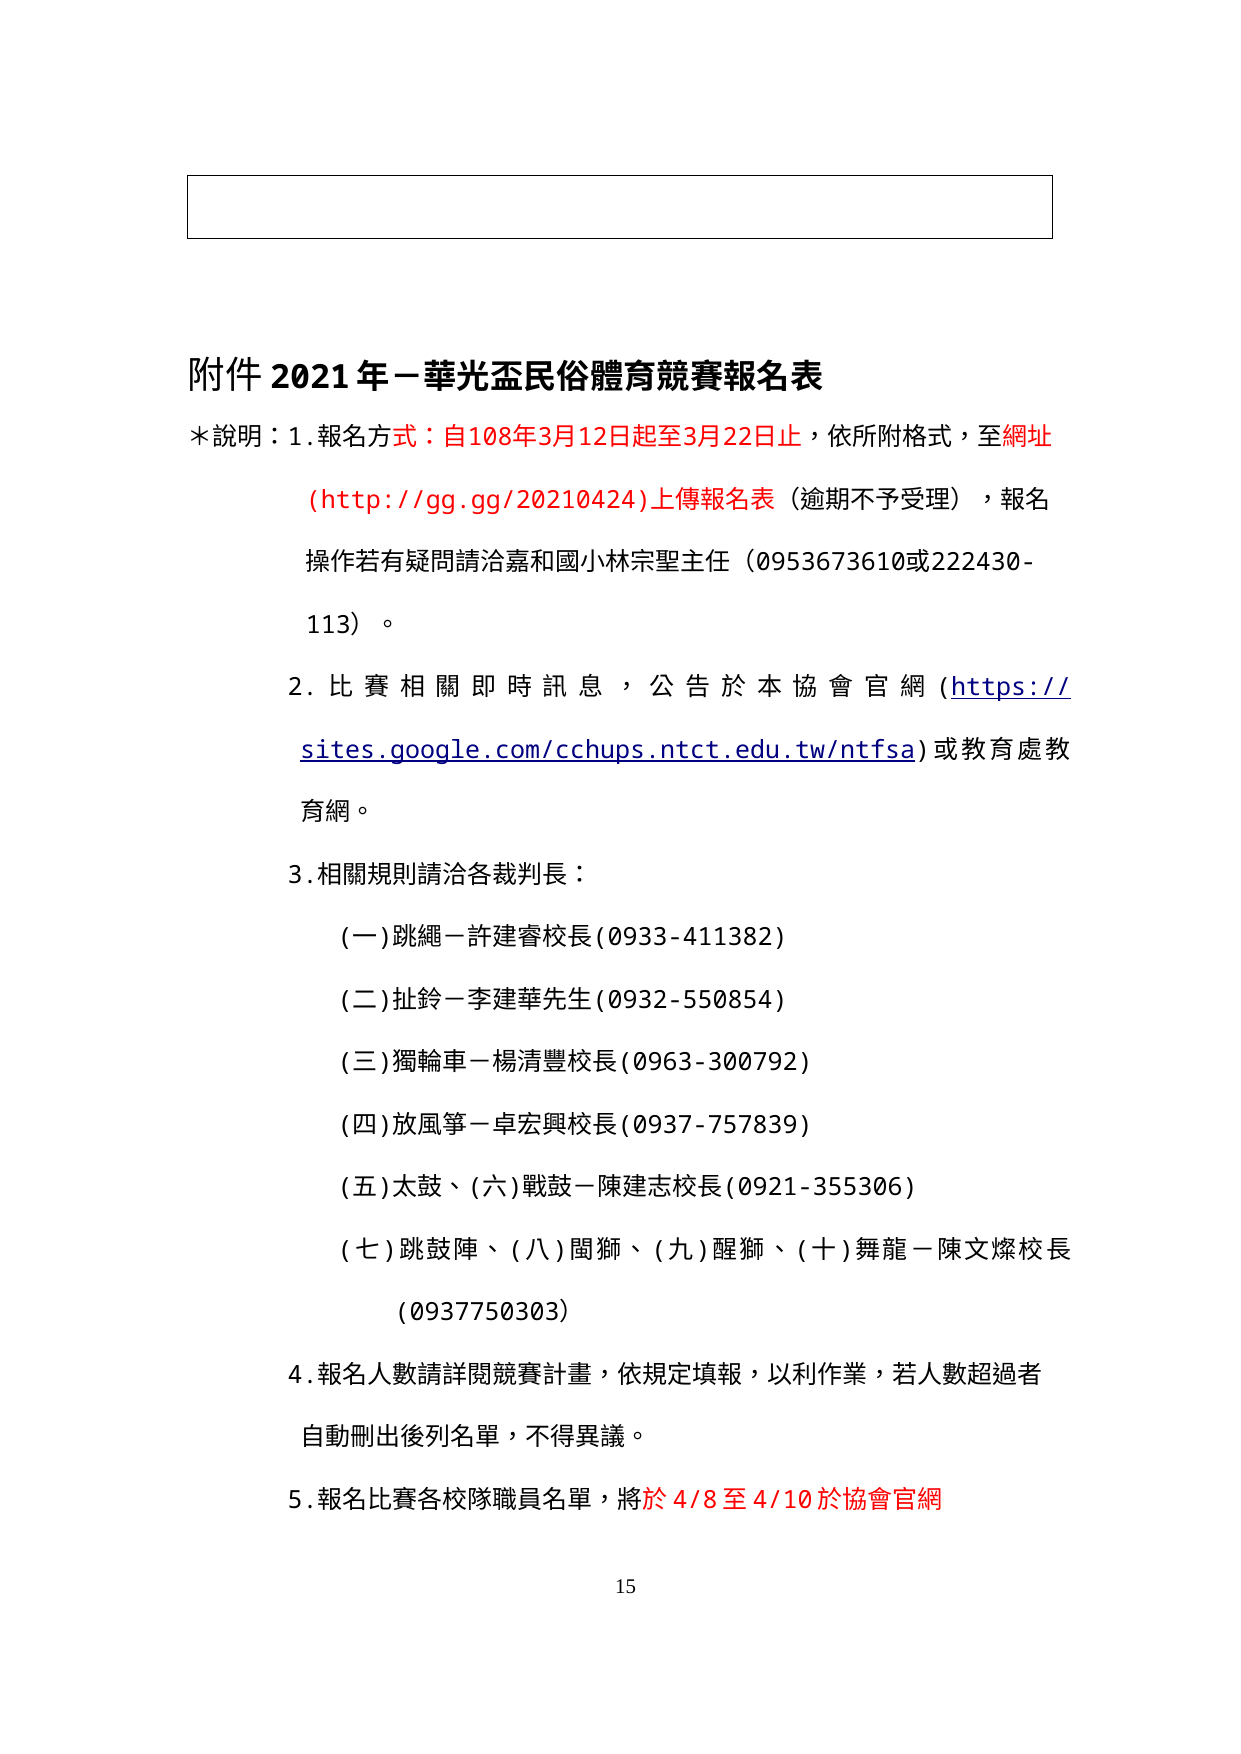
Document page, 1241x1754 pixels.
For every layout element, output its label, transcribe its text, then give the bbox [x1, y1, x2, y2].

table_header [188, 176, 1052, 238]
text ＊說明：1.報名方式：自108年3月12日起至3月22日止，依所附格式，至網址(http://gg.gg/20210424)上傳報名表（逾期不予受理），報名操作若有疑問請洽嘉和國小林宗聖主任（0953673610或222430-113）。 [187, 393, 1063, 643]
text (三)獨輪車－楊清豐校長(0963-300792) [337, 1018, 1071, 1081]
text 2.比賽相關即時訊息，公告於本協會官網(https://sites.google.com/cchups.ntct.edu.tw/ntfsa)或教育處教育網。 [287, 643, 1071, 831]
text 4.報名人數請詳閱競賽計畫，依規定填報，以利作業，若人數超過者自動刪出後列名單，不得異議。 [287, 1331, 1063, 1456]
text (一)跳繩－許建睿校長(0933-411382) [337, 893, 1071, 956]
text (四)放風箏－卓宏興校長(0937-757839) [337, 1081, 1071, 1143]
text (二)扯鈴－李建華先生(0932-550854) [337, 956, 1071, 1018]
text (七)跳鼓陣、(八)閩獅、(九)醒獅、(十)舞龍－陳文燦校長(0937750303） [337, 1206, 1071, 1331]
text 5.報名比賽各校隊職員名單，將於4/8至4/10於協會官網 [287, 1456, 1063, 1518]
text 3.相關規則請洽各裁判長： [287, 831, 1071, 893]
text 附件2021年－華光盃民俗體育競賽報名表 [187, 331, 1063, 393]
text (五)太鼓、(六)戰鼓－陳建志校長(0921-355306) [337, 1143, 1071, 1206]
